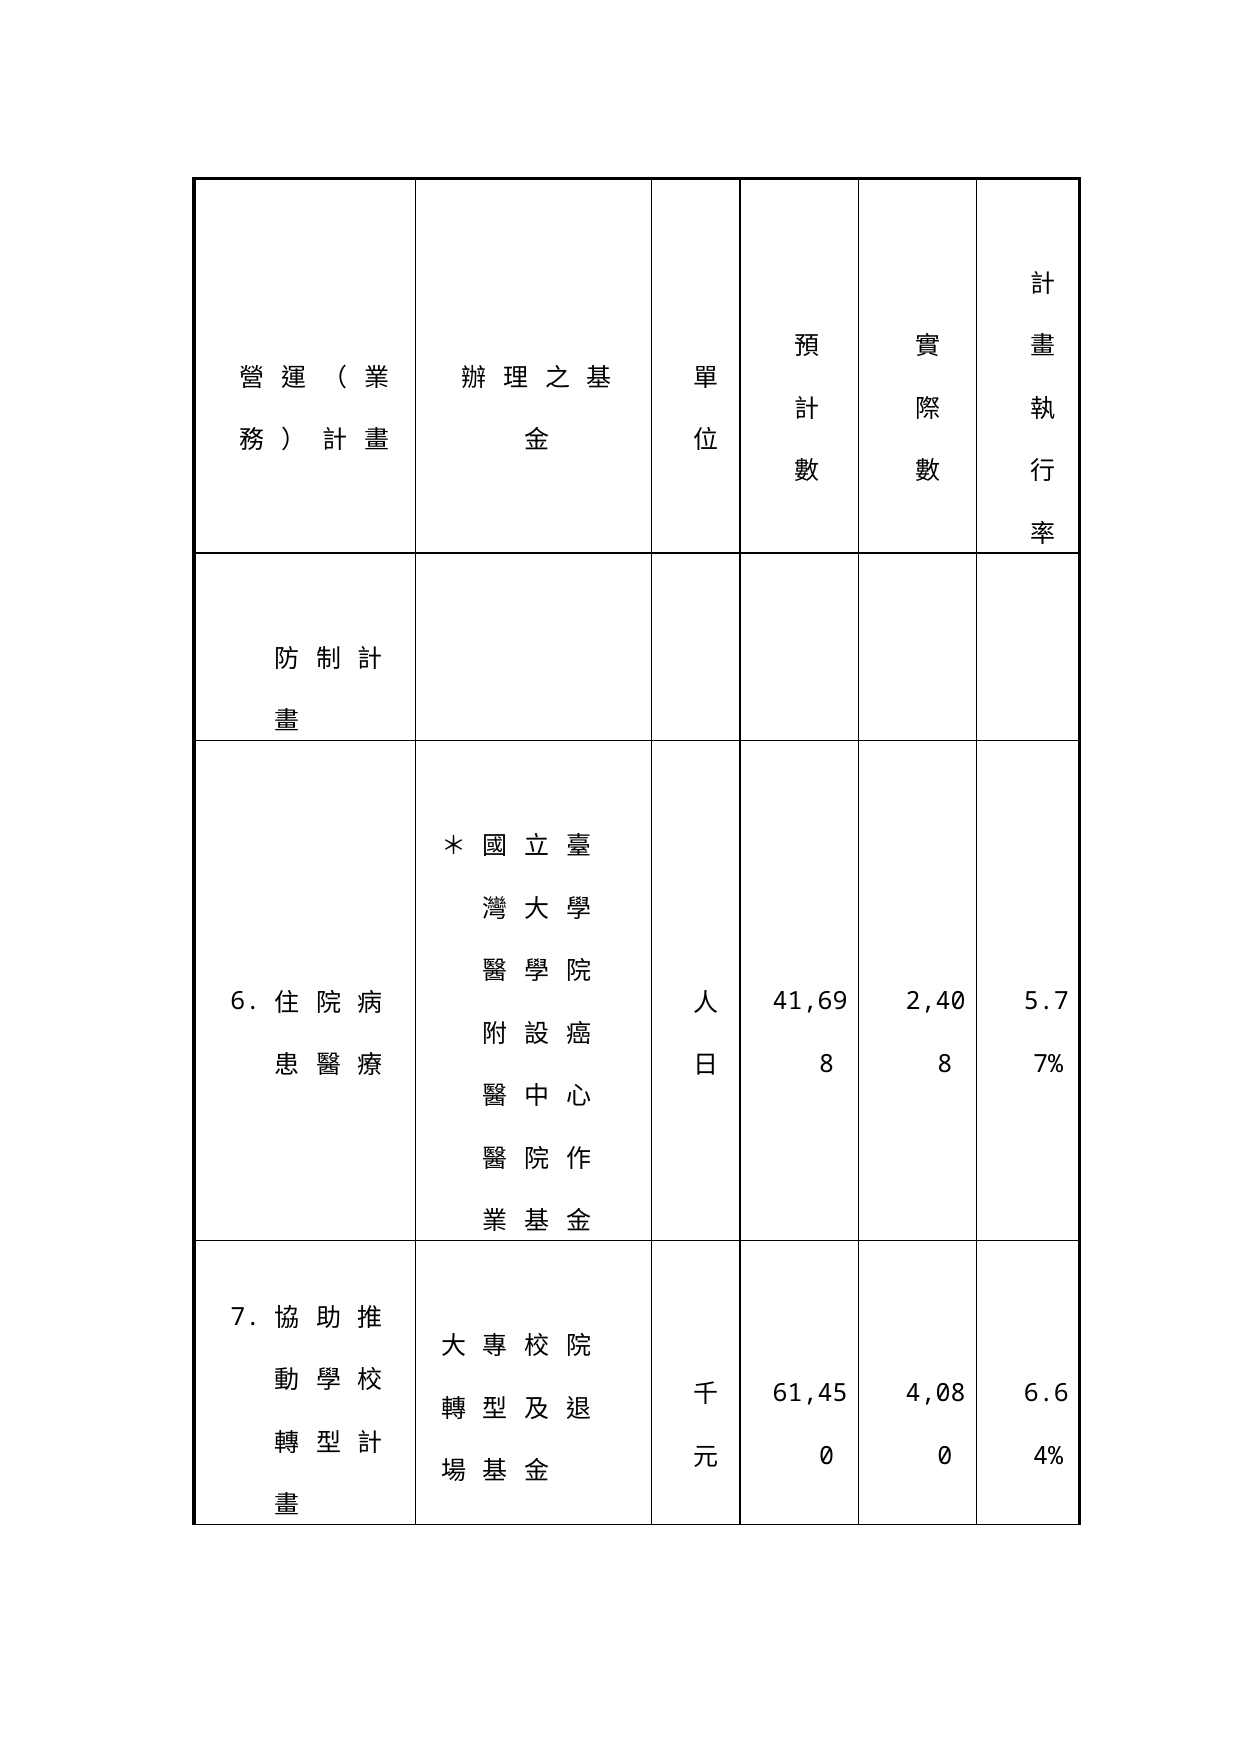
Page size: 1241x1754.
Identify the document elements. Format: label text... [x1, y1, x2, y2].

table_cell [977, 554, 1078, 740]
table_cell [741, 554, 858, 740]
table_header 辦理之基金 [416, 180, 651, 552]
table_cell [652, 554, 739, 740]
table_cell 大專校院轉型及退場基金 [416, 1241, 651, 1524]
table_cell 6.64% [977, 1241, 1078, 1524]
table_header 單位 [652, 180, 739, 552]
table_header 計畫執 行率 [977, 180, 1078, 552]
table_cell 2,408 [859, 741, 976, 1240]
table_cell 6.住院病患醫療 [196, 741, 415, 1240]
table_cell 41,698 [741, 741, 858, 1240]
table_cell 人日 [652, 741, 739, 1240]
table_cell [859, 554, 976, 740]
table_cell 7.協助推動學校轉型計畫 [196, 1241, 415, 1524]
table_cell 千元 [652, 1241, 739, 1524]
table_cell 4,080 [859, 1241, 976, 1524]
table_cell 61,450 [741, 1241, 858, 1524]
table_header 營運（業務）計畫 [196, 180, 415, 552]
table_cell [416, 554, 651, 740]
table_header 實際數 [859, 180, 976, 552]
table_cell 5.77% [977, 741, 1078, 1240]
table_cell ＊國立臺灣大學醫學院附設癌醫中心醫院作業基金 [416, 741, 651, 1240]
table_cell 防制計畫 [196, 554, 415, 740]
table_header 預計數 [741, 180, 858, 552]
